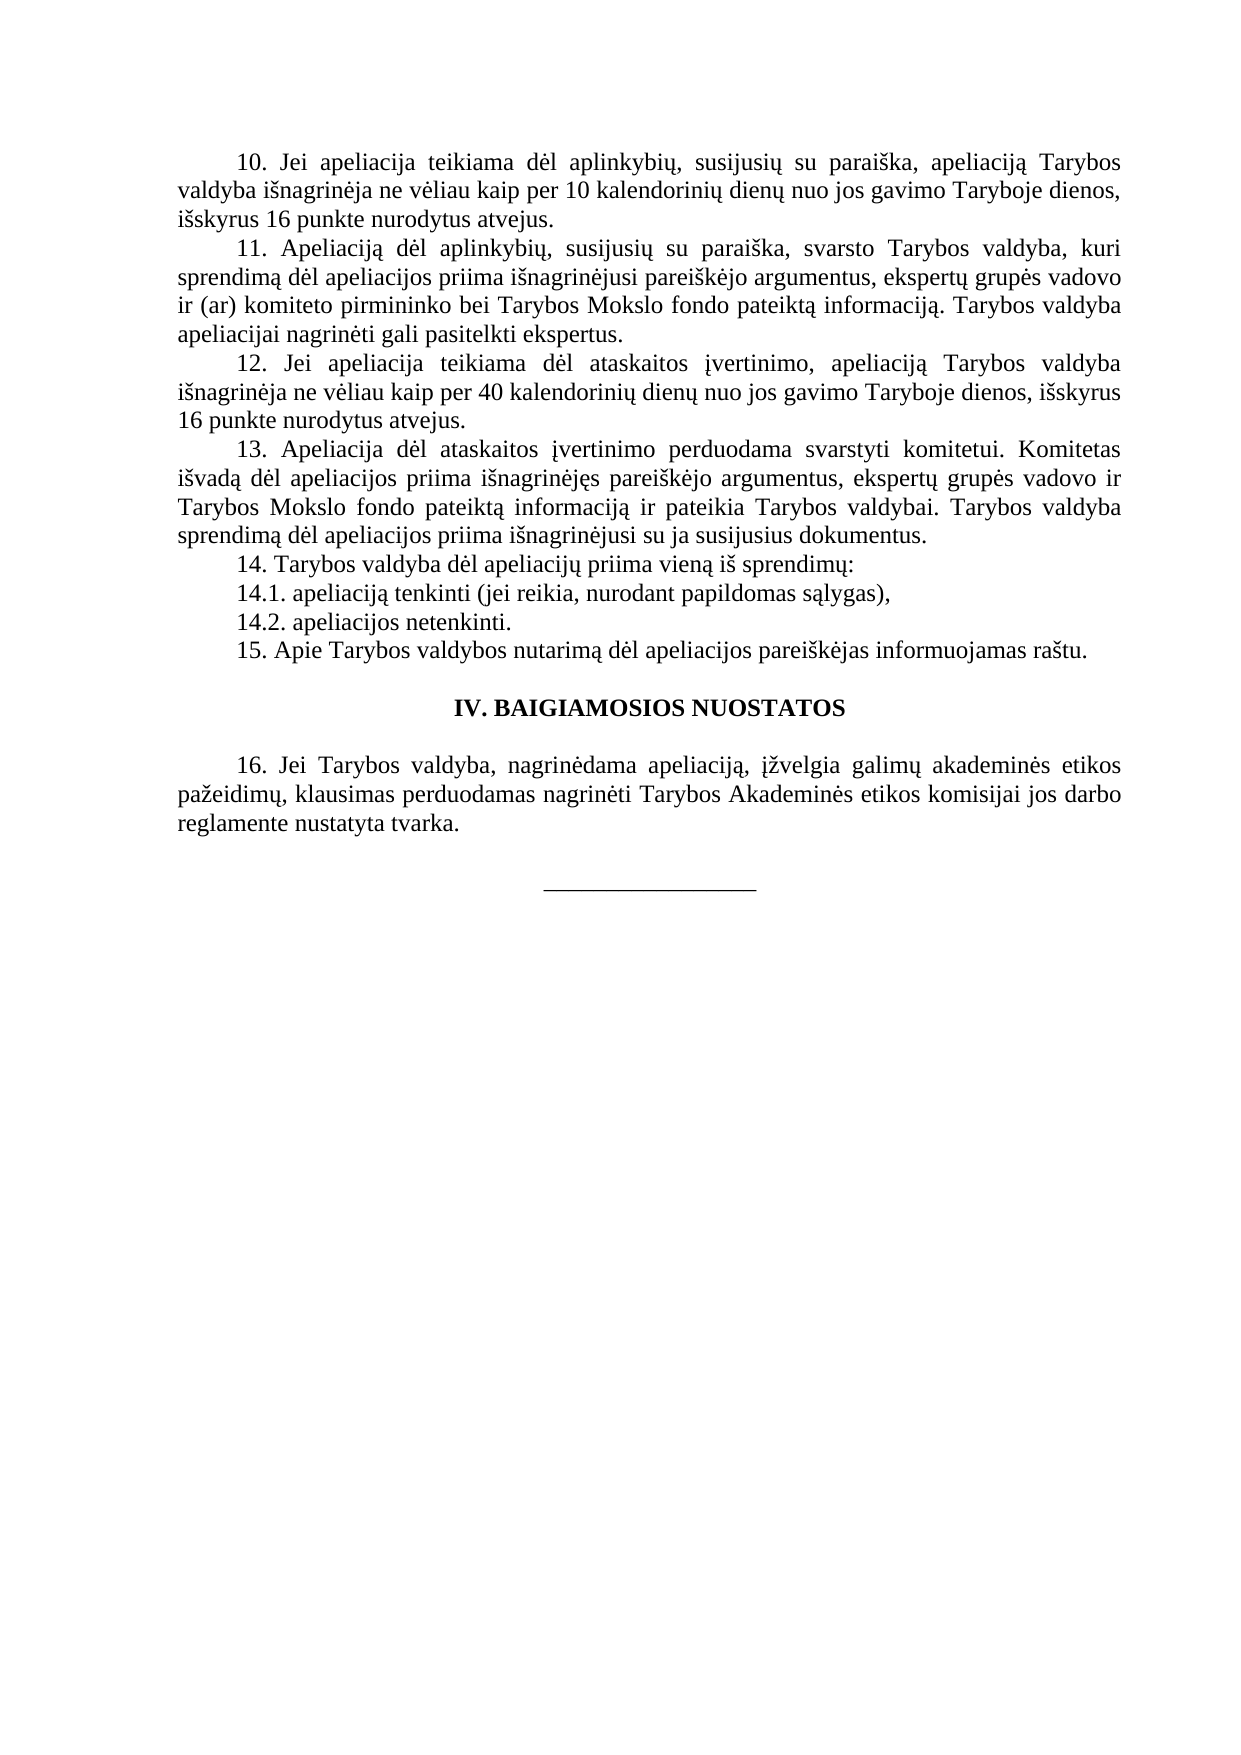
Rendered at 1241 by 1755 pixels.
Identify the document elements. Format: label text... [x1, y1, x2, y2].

text 11. Apeliaciją dėl aplinkybių, susijusių su paraiška, svarsto Tarybos valdyba, kuri sprendimą dėl apeliacijos priima išnagrinėjusi pareiškėjo argumentus, ekspertų grupės vadovo ir (ar) komiteto pirmininko bei Tarybos Mokslo fondo pateiktą informaciją. Tarybos valdyba apeliacijai nagrinėti gali pasitelkti ekspertus. [177, 233, 1122, 348]
text 12. Jei apeliacija teikiama dėl ataskaitos įvertinimo, apeliaciją Tarybos valdyba išnagrinėja ne vėliau kaip per 40 kalendorinių dienų nuo jos gavimo Taryboje dienos, išskyrus 16 punkte nurodytus atvejus. [177, 348, 1122, 434]
text 14.1. apeliaciją tenkinti (jei reikia, nurodant papildomas sąlygas), [177, 578, 1122, 607]
text 15. Apie Tarybos valdybos nutarimą dėl apeliacijos pareiškėjas informuojamas raštu. [177, 636, 1122, 664]
text 14.2. apeliacijos netenkinti. [177, 607, 1122, 636]
text 13. Apeliacija dėl ataskaitos įvertinimo perduodama svarstyti komitetui. Komitetas išvadą dėl apeliacijos priima išnagrinėjęs pareiškėjo argumentus, ekspertų grupės vadovo ir Tarybos Mokslo fondo pateiktą informaciją ir pateikia Tarybos valdybai. Tarybos valdyba sprendimą dėl apeliacijos priima išnagrinėjusi su ja susijusius dokumentus. [177, 434, 1122, 549]
text 10. Jei apeliacija teikiama dėl aplinkybių, susijusių su paraiška, apeliaciją Tarybos valdyba išnagrinėja ne vėliau kaip per 10 kalendorinių dienų nuo jos gavimo Taryboje dienos, išskyrus 16 punkte nurodytus atvejus. [177, 147, 1122, 233]
text IV. BAIGIAMOSIOS NUOSTATOS [177, 693, 1122, 722]
text 16. Jei Tarybos valdyba, nagrinėdama apeliaciją, įžvelgia galimų akademinės etikos pažeidimų, klausimas perduodamas nagrinėti Tarybos Akademinės etikos komisijai jos darbo reglamente nustatyta tvarka. [177, 751, 1122, 837]
text _________________ [177, 866, 1122, 894]
text 14. Tarybos valdyba dėl apeliacijų priima vieną iš sprendimų: [177, 549, 1122, 578]
